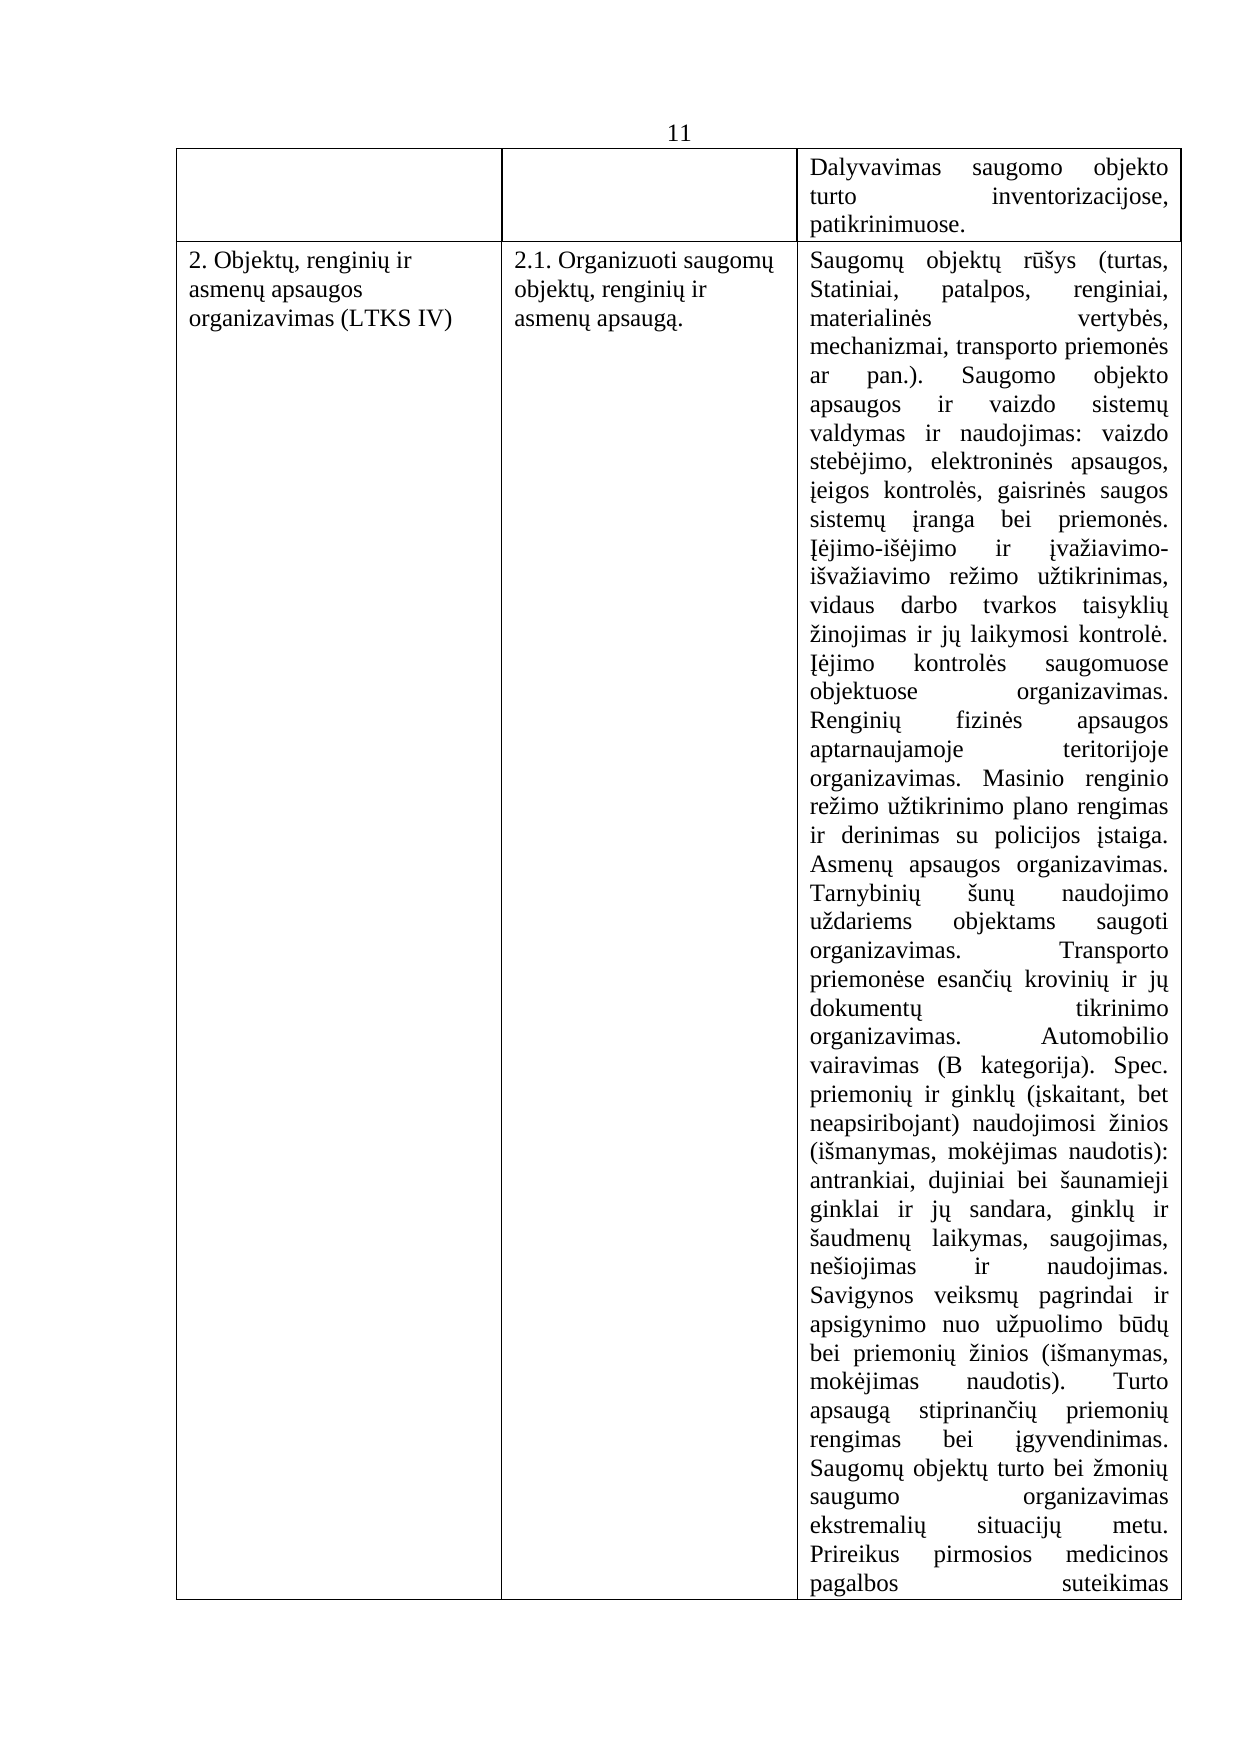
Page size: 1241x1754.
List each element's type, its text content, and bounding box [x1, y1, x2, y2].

table_cell Dalyvavimas saugomo objekto turto inventorizacijose, patikrinimuose. [798, 149, 1180, 241]
table_cell 2. Objektų, renginių ir asmenų apsaugos organizavimas (LTKS IV) [177, 242, 501, 1599]
table_cell [503, 149, 796, 241]
table_cell [177, 149, 501, 241]
table_cell Saugomų objektų rūšys (turtas, Statiniai, patalpos, renginiai, materialinės vertybės, mechanizmai, transporto priemonės ar pan.). Saugomo objekto apsaugos ir vaizdo sistemų valdymas ir naudojimas: vaizdo stebėjimo, elektroninės apsaugos, įeigos kontrolės, gaisrinės saugos sistemų įranga bei priemonės. Įėjimo-išėjimo ir įvažiavimo-išvažiavimo režimo užtikrinimas, vidaus darbo tvarkos taisyklių žinojimas ir jų laikymosi kontrolė. Įėjimo kontrolės saugomuose objektuose organizavimas. Renginių fizinės apsaugos aptarnaujamoje teritorijoje organizavimas. Masinio renginio režimo užtikrinimo plano rengimas ir derinimas su policijos įstaiga. Asmenų apsaugos organizavimas. Tarnybinių šunų naudojimo uždariems objektams saugoti organizavimas. Transporto priemonėse esančių krovinių ir jų dokumentų tikrinimo organizavimas. Automobilio vairavimas (B kategorija). Spec. priemonių ir ginklų (įskaitant, bet neapsiribojant) naudojimosi žinios (išmanymas, mokėjimas naudotis): antrankiai, dujiniai bei šaunamieji ginklai ir jų sandara, ginklų ir šaudmenų laikymas, saugojimas, nešiojimas ir naudojimas. Savigynos veiksmų pagrindai ir apsigynimo nuo užpuolimo būdų bei priemonių žinios (išmanymas, mokėjimas naudotis). Turto apsaugą stiprinančių priemonių rengimas bei įgyvendinimas. Saugomų objektų turto bei žmonių saugumo organizavimas ekstremalių situacijų metu. Prireikus pirmosios medicinos pagalbos suteikimas [798, 242, 1181, 1599]
table_cell 2.1. Organizuoti saugomų objektų, renginių ir asmenų apsaugą. [502, 242, 797, 1599]
